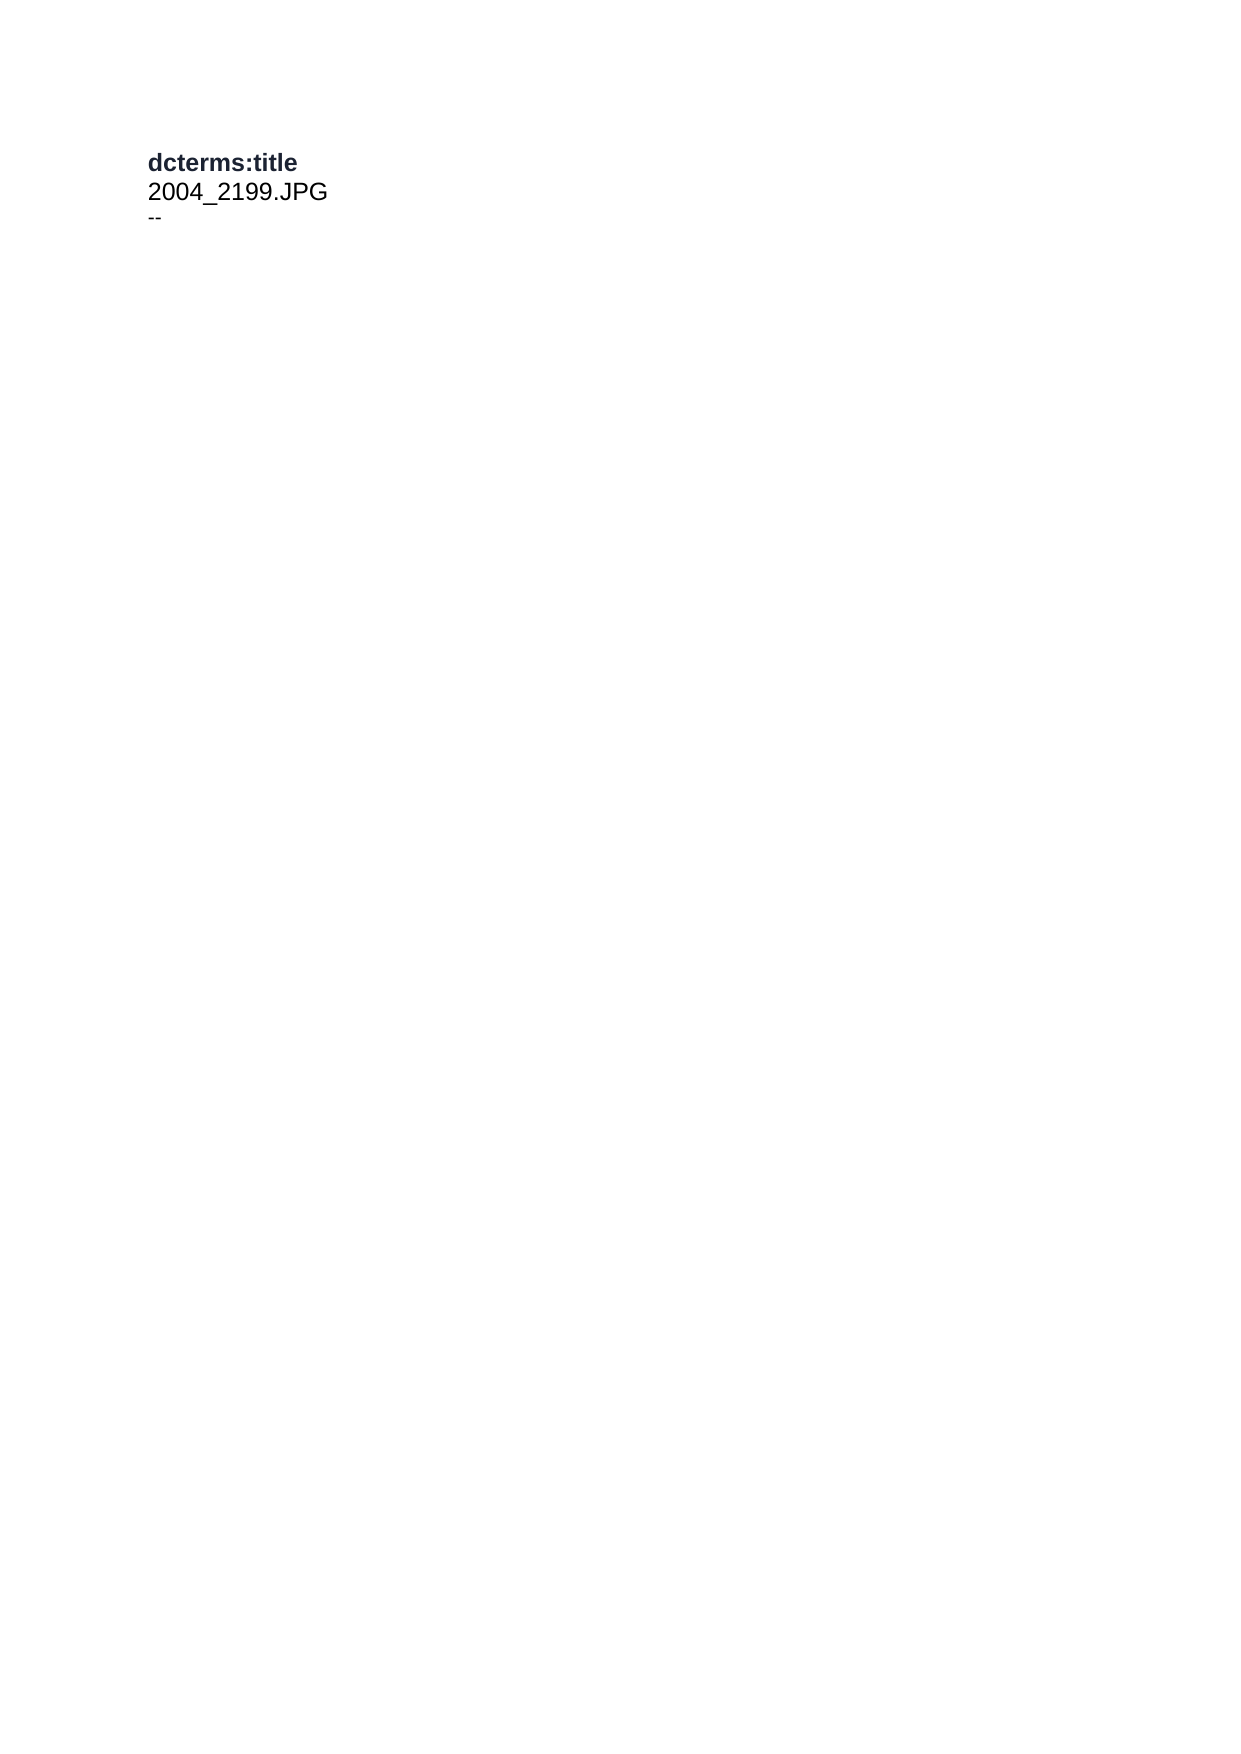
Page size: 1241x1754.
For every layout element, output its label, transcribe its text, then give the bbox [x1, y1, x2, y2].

text 2004_2199.JPG [148, 176, 1092, 205]
text -- [148, 205, 1092, 229]
text dcterms:title [148, 148, 1092, 176]
